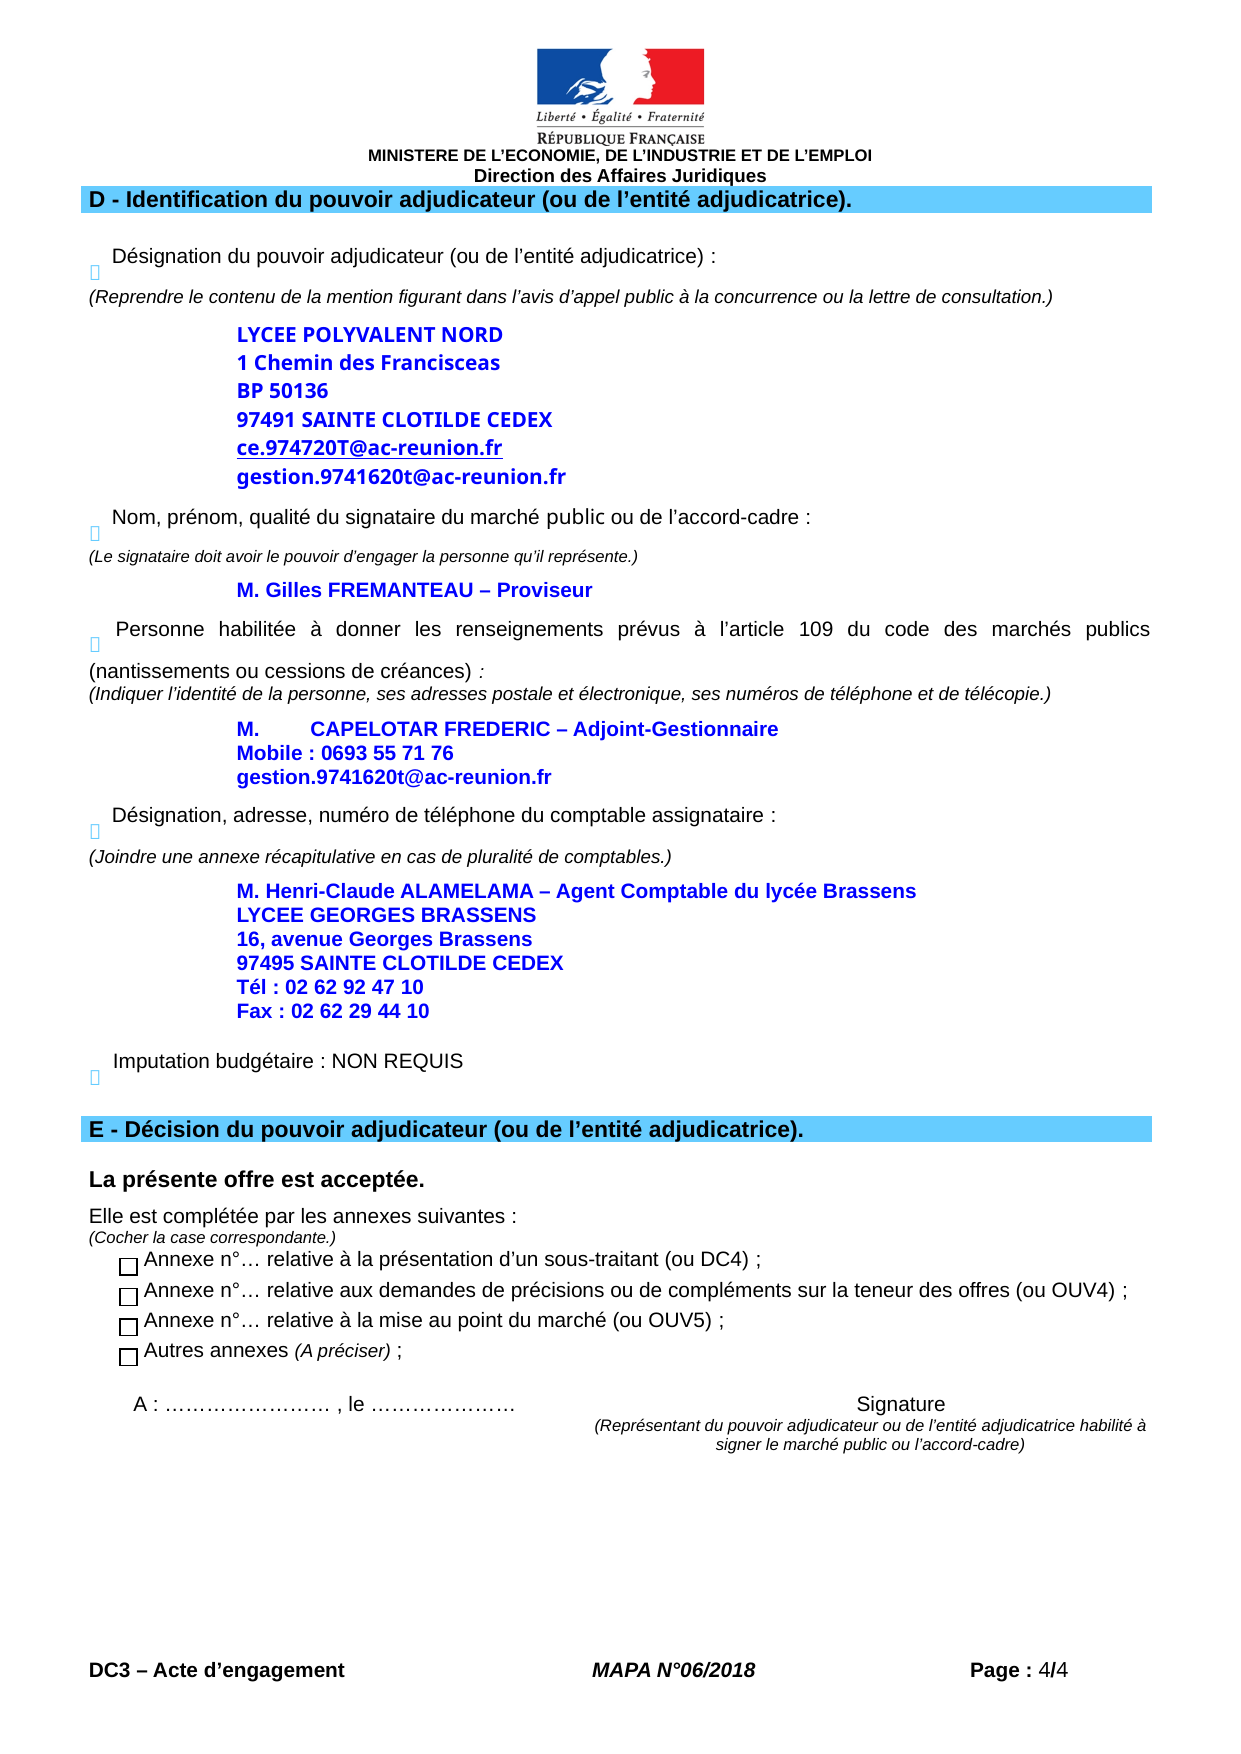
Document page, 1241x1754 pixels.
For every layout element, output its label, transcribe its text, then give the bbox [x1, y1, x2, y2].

text gestion.9741620t@ac-reunion.fr [236, 462, 1152, 490]
text ce.974720T@ac-reunion.fr [236, 433, 1152, 462]
text 97495 SAINTE CLOTILDE CEDEX [236, 951, 1152, 975]
table_header E - Décision du pouvoir adjudicateur (ou de l’entité adjudicatrice). [81, 1116, 1152, 1142]
text (Le signataire doit avoir le pouvoir d’engager la personne qu’il représente.) [89, 547, 1152, 566]
text M. Henri-Claude ALAMELAMA – Agent Comptable du lycée Brassens [236, 879, 1152, 903]
text BP 50136 [236, 377, 1152, 405]
list gestion.9741620t@ac-reunion.fr [236, 764, 1152, 788]
picture [535, 47, 705, 146]
text M. Gilles FREMANTEAU – Proviseur [236, 578, 1152, 602]
text La présente offre est acceptée. [89, 1166, 1152, 1192]
text A : …………………… , le ………………… Signature [89, 1392, 1152, 1416]
text (Représentant du pouvoir adjudicateur ou de l’entité adjudicatrice habilité à signer le marché public ou l’accord-cadre) [591, 1416, 1152, 1454]
text Annexe n°… relative aux demandes de précisions ou de compléments sur la teneur des offres (ou OUV4) ; [118, 1277, 1152, 1307]
list CAPELOTAR FREDERIC – Adjoint-Gestionnaire [236, 717, 1152, 741]
text  Imputation budgétaire : NON REQUIS [89, 1047, 1152, 1092]
text LYCEE GEORGES BRASSENS [236, 903, 1152, 927]
text Fax : 02 62 29 44 10 [236, 999, 1152, 1023]
text Elle est complétée par les annexes suivantes : [89, 1204, 1152, 1228]
text Autres annexes (A préciser) ; [118, 1338, 1152, 1368]
text  Nom, prénom, qualité du signataire du marché public ou de l’accord-cadre : [89, 502, 1152, 547]
table_header D - Identification du pouvoir adjudicateur (ou de l’entité adjudicatrice). [81, 186, 1152, 213]
text Annexe n°… relative à la présentation d’un sous-traitant (ou DC4) ; [118, 1247, 1152, 1277]
text Tél : 02 62 92 47 10 [236, 975, 1152, 999]
text Annexe n°… relative à la mise au point du marché (ou OUV5) ; [118, 1307, 1152, 1338]
text (Joindre une annexe récapitulative en cas de pluralité de comptables.) [89, 845, 1152, 867]
list Mobile : 0693 55 71 76 [236, 741, 1152, 764]
subtitle (Reprendre le contenu de la mention figurant dans l’avis d’appel public à la concurrence ou la lettre de consultation.) [89, 286, 1152, 308]
text (Indiquer l’identité de la personne, ses adresses postale et électronique, ses numéros de téléphone et de télécopie.) [89, 683, 1152, 705]
text 97491 SAINTE CLOTILDE CEDEX [236, 405, 1152, 433]
text 1 Chemin des Francisceas [236, 348, 1152, 377]
text 16, avenue Georges Brassens [236, 927, 1152, 951]
subtitle  Désignation du pouvoir adjudicateur (ou de l’entité adjudicatrice) : [89, 241, 1152, 286]
text LYCEE POLYVALENT NORD [236, 320, 1152, 348]
text  Désignation, adresse, numéro de téléphone du comptable assignataire : [89, 801, 1152, 845]
text (Cocher la case correspondante.) [89, 1228, 1152, 1247]
text  Personne habilitée à donner les renseignements prévus à l’article 109 du code des marchés publics (nantissements ou cessions de créances) : [89, 614, 1152, 683]
